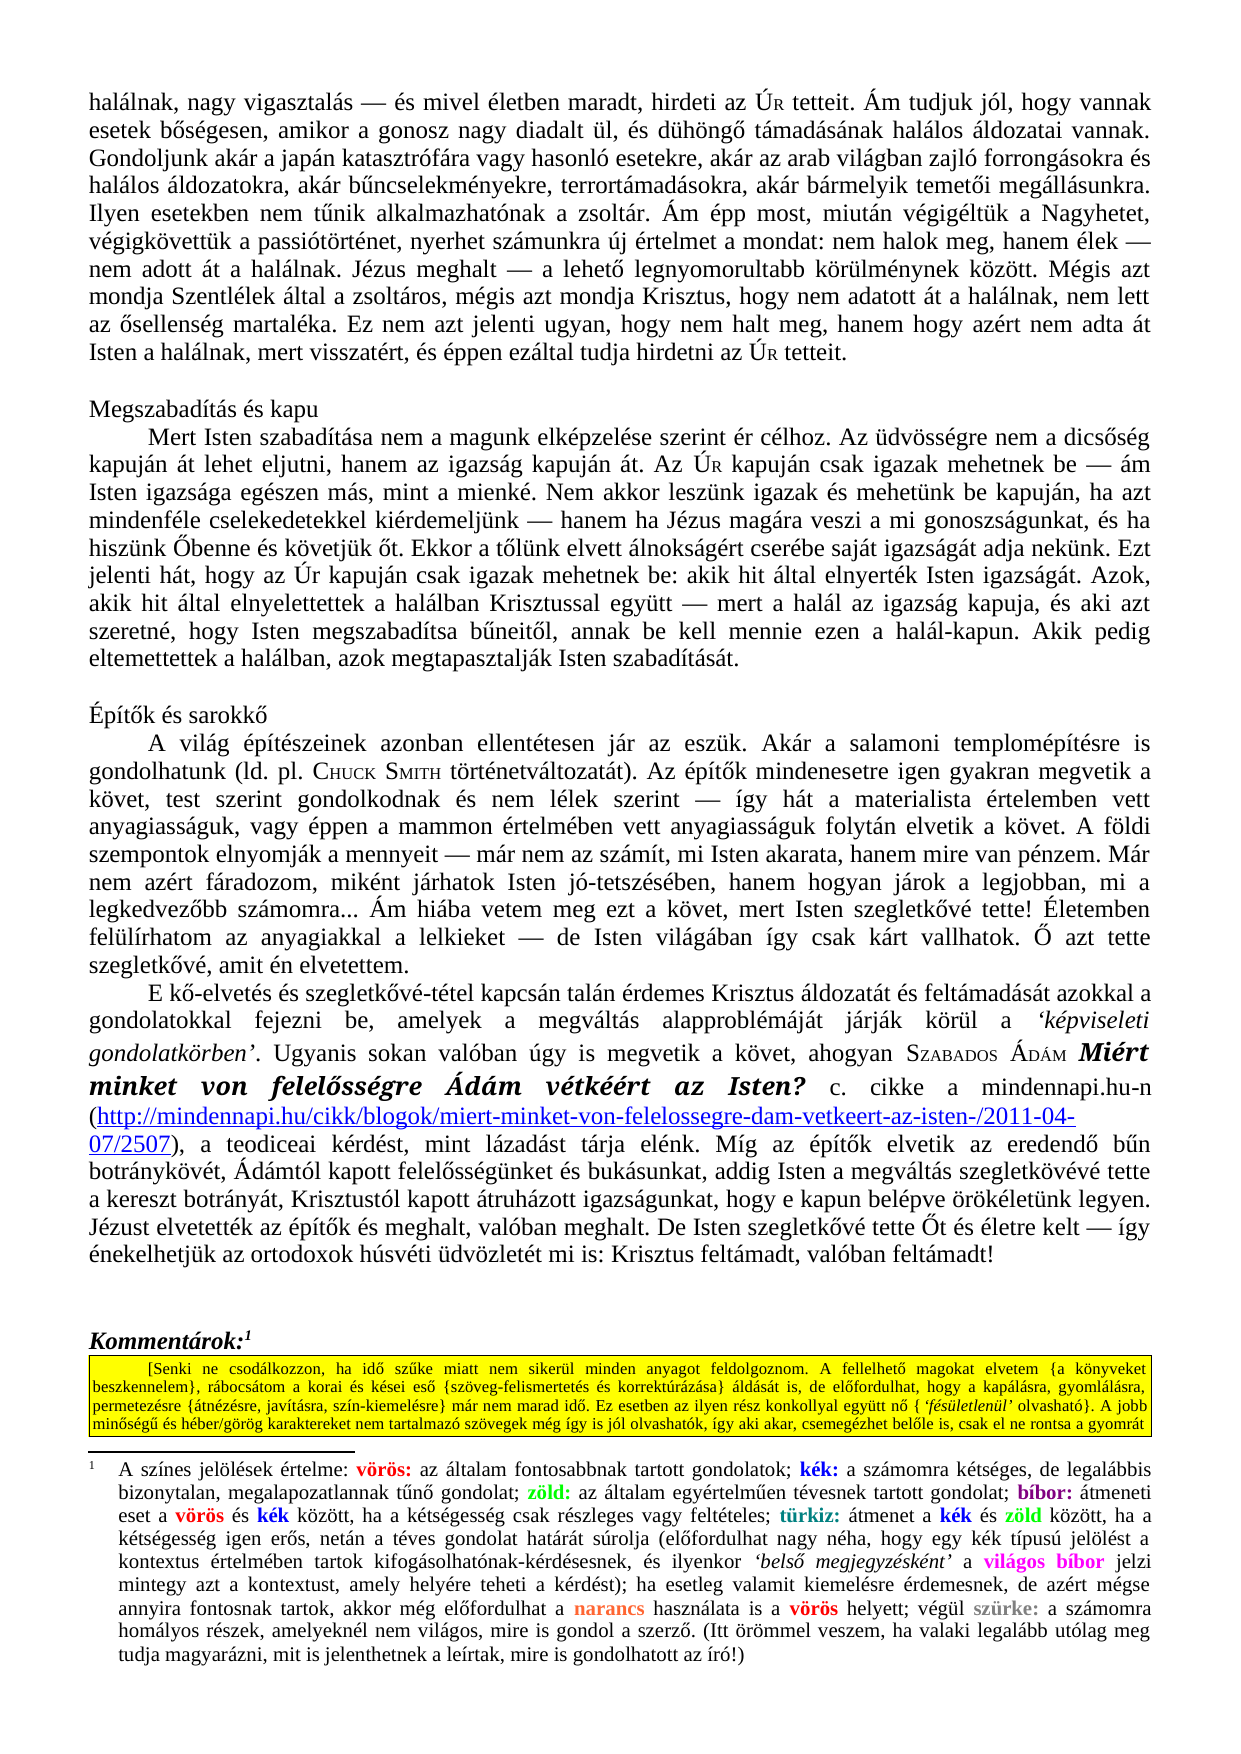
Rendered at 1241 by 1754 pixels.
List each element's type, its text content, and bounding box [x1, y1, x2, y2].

text Mert Isten szabadítása nem a magunk elképzelése szerint ér célhoz. Az üdvösségre nem a dicsőség kapuján át lehet eljutni, hanem az igazság kapuján át. Az Úr kapuján csak igazak mehetnek be ― ám Isten igazsága egészen más, mint a mienké. Nem akkor leszünk igazak és mehetünk be kapuján, ha azt mindenféle cselekedetekkel kiérdemeljünk ― hanem ha Jézus magára veszi a mi gonoszságunkat, és ha hiszünk Őbenne és követjük őt. Ekkor a tőlünk elvett álnokságért cserébe saját igazságát adja nekünk. Ezt jelenti hát, hogy az Úr kapuján csak igazak mehetnek be: akik hit által elnyerték Isten igazságát. Azok, akik hit által elnyelettettek a halálban Krisztussal együtt ― mert a halál az igazság kapuja, és aki azt szeretné, hogy Isten megszabadítsa bűneitől, annak be kell mennie ezen a halál-kapun. Akik pedig eltemettettek a halálban, azok megtapasztalják Isten szabadítását. [88, 423, 1152, 672]
text E kő-elvetés és szegletkővé-tétel kapcsán talán érdemes Krisztus áldozatát és feltámadását azokkal a gondolatokkal fejezni be, amelyek a megváltás alapproblémáját járják körül a ‘képviseleti gondolatkörben’. Ugyanis sokan valóban úgy is megvetik a követ, ahogyan Szabados Ádám Miért minket von felelősségre Ádám vétkéért az Isten? c. cikke a mindennapi.hu‑n (http://mindennapi.hu/cikk/blogok/miert-minket-von-felelossegre-dam-vetkeert-az-isten-/2011-04-07/2507), a teodiceai kérdést, mint lázadást tárja elénk. Míg az építők elvetik az eredendő bűn botránykövét, Ádámtól kapott felelősségünket és bukásunkat, addig Isten a megváltás szegletkövévé tette a kereszt botrányát, Krisztustól kapott átruházott igazságunkat, hogy e kapun belépve örökéletünk legyen. Jézust elvetették az építők és meghalt, valóban meghalt. De Isten szegletkővé tette Őt és életre kelt ― így énekelhetjük az ortodoxok húsvéti üdvözletét mi is: Krisztus feltámadt, valóban feltámadt! [88, 979, 1152, 1268]
text [Senki ne csodálkozzon, ha idő szűke miatt nem sikerül minden anyagot feldolgoznom. A fellelhető magokat elvetem {a könyveket beszkennelem}, rábocsátom a korai és kései eső {szöveg-felismertetés és korrektúrázása} áldását is, de előfordulhat, hogy a kapálásra, gyomlálásra, permetezésre {átnézésre, javításra, szín-kiemelésre} már nem marad idő. Ez esetben az ilyen rész konkollyal együtt nő {‘fésületlenül’ olvasható}. A jobb minőségű és héber/görög karaktereket nem tartalmazó szövegek még így is jól olvashatók, így aki akar, csemegézhet belőle is, csak el ne rontsa a gyomrát [90, 1356, 1151, 1436]
text A világ építészeinek azonban ellentétesen jár az eszük. Akár a salamoni templomépítésre is gondolhatunk (ld. pl. Chuck Smith történetváltozatát). Az építők mindenesetre igen gyakran megvetik a követ, test szerint gondolkodnak és nem lélek szerint ― így hát a materialista értelemben vett anyagiasságuk, vagy éppen a mammon értelmében vett anyagiasságuk folytán elvetik a követ. A földi szempontok elnyomják a mennyeit ― már nem az számít, mi Isten akarata, hanem mire van pénzem. Már nem azért fáradozom, miként járhatok Isten jó-tetszésében, hanem hogyan járok a legjobban, mi a legkedvezőbb számomra... Ám hiába vetem meg ezt a követ, mert Isten szegletkővé tette! Életemben felülírhatom az anyagiakkal a lelkieket ― de Isten világában így csak kárt vallhatok. Ő azt tette szegletkővé, amit én elvetettem. [88, 729, 1152, 979]
text halálnak, nagy vigasztalás ― és mivel életben maradt, hirdeti az Úr tetteit. Ám tudjuk jól, hogy vannak esetek bőségesen, amikor a gonosz nagy diadalt ül, és dühöngő támadásának halálos áldozatai vannak. Gondoljunk akár a japán katasztrófára vagy hasonló esetekre, akár az arab világban zajló forrongásokra és halálos áldozatokra, akár bűncselekményekre, terrortámadásokra, akár bármelyik temetői megállásunkra. Ilyen esetekben nem tűnik alkalmazhatónak a zsoltár. Ám épp most, miután végigéltük a Nagyhetet, végigkövettük a passiótörténet, nyerhet számunkra új értelmet a mondat: nem halok meg, hanem élek ― nem adott át a halálnak. Jézus meghalt ― a lehető legnyomorultabb körülménynek között. Mégis azt mondja Szentlélek által a zsoltáros, mégis azt mondja Krisztus, hogy nem adatott át a halálnak, nem lett az ősellenség martaléka. Ez nem azt jelenti ugyan, hogy nem halt meg, hanem hogy azért nem adta át Isten a halálnak, mert visszatért, és éppen ezáltal tudja hirdetni az Úr tetteit. [88, 88, 1152, 366]
text Megszabadítás és kapu [88, 395, 1152, 423]
text Kommentárok: [88, 1327, 1152, 1355]
text Építők és sarokkő [88, 702, 1152, 729]
text A színes jelölések értelme: vörös: az általam fontosabbnak tartott gondolatok; kék: a számomra kétséges, de legalábbis bizonytalan, megalapozatlannak tűnő gondolat; zöld: az általam egyértelműen tévesnek tartott gondolat; bíbor: átmeneti eset a vörös és kék között, ha a kétségesség csak részleges vagy feltételes; türkiz: átmenet a kék és zöld között, ha a kétségesség igen erős, netán a téves gondolat határát súrolja (előfordulhat nagy néha, hogy egy kék típusú jelölést a kontextus értelmében tartok kifogásolhatónak-kérdésesnek, és ilyenkor ‘belső megjegyzésként’ a világos bíbor jelzi mintegy azt a kontextust, amely helyére teheti a kérdést); ha esetleg valamit kiemelésre érdemesnek, de azért mégse annyira fontosnak tartok, akkor még előfordulhat a narancs használata is a vörös helyett; végül szürke: a számomra homályos részek, amelyeknél nem világos, mire is gondol a szerző. (Itt örömmel veszem, ha valaki legalább utólag meg tudja magyarázni, mit is jelenthetnek a leírtak, mire is gondolhatott az író!) [88, 1458, 1152, 1665]
